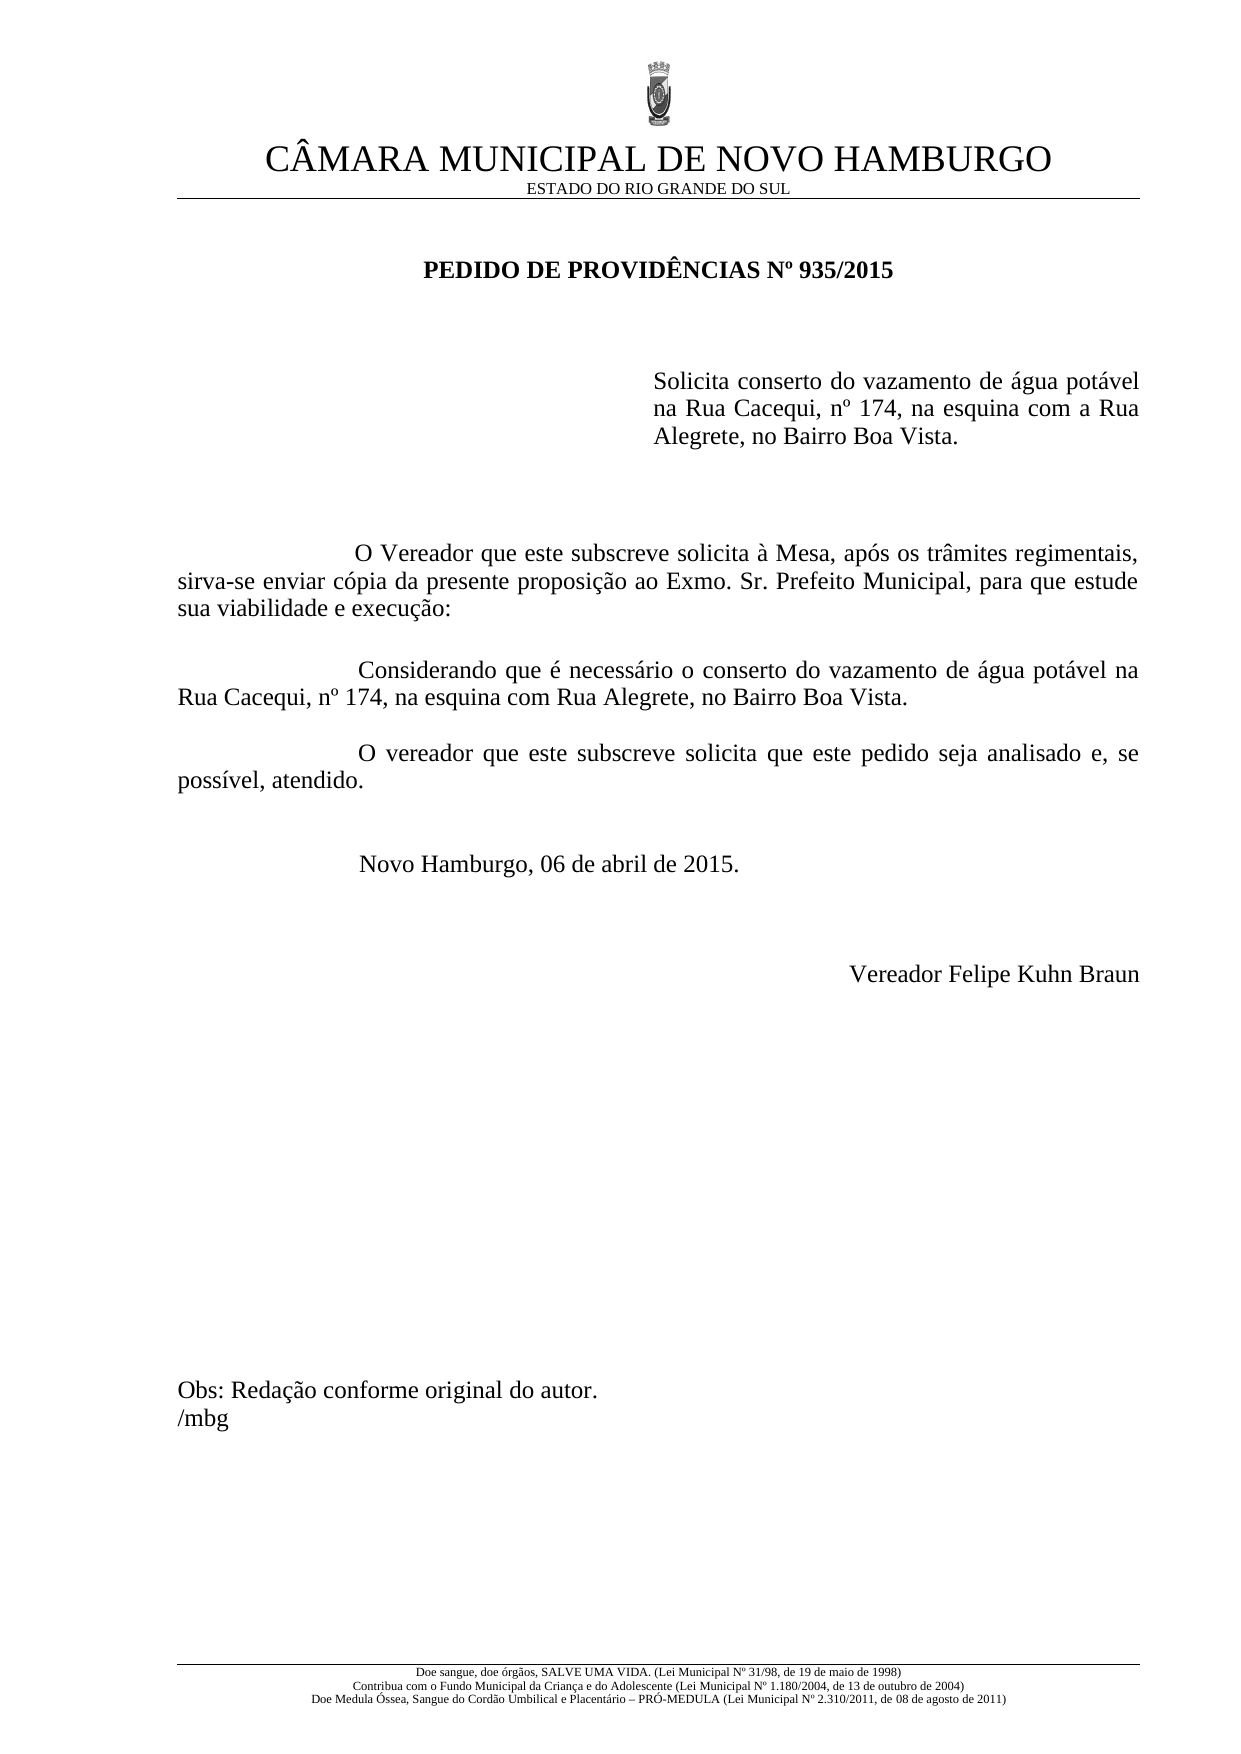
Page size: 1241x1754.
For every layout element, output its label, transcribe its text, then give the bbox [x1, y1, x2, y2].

text Considerando que é necessário o conserto do vazamento de água potável na Rua Cacequi, nº 174, na esquina com Rua Alegrete, no Bairro Boa Vista. [177, 656, 1140, 711]
text Vereador Felipe Kuhn Braun [177, 961, 1140, 988]
text Novo Hamburgo, 06 de abril de 2015. [177, 850, 1140, 877]
text Solicita conserto do vazamento de água potável na Rua Cacequi, nº 174, na esquina com a Rua Alegrete, no Bairro Boa Vista. [653, 367, 1140, 450]
text O Vereador que este subscreve solicita à Mesa, após os trâmites regimentais, sirva-se enviar cópia da presente proposição ao Exmo. Sr. Prefeito Municipal, para que estude sua viabilidade e execução: [177, 539, 1140, 622]
text O vereador que este subscreve solicita que este pedido seja analisado e, se possível, atendido. [177, 739, 1140, 794]
text Obs: Redação conforme original do autor. [177, 1376, 1140, 1404]
text PEDIDO DE PROVIDÊNCIAS Nº 935/2015 [177, 256, 1140, 284]
text /mbg [177, 1404, 1140, 1432]
